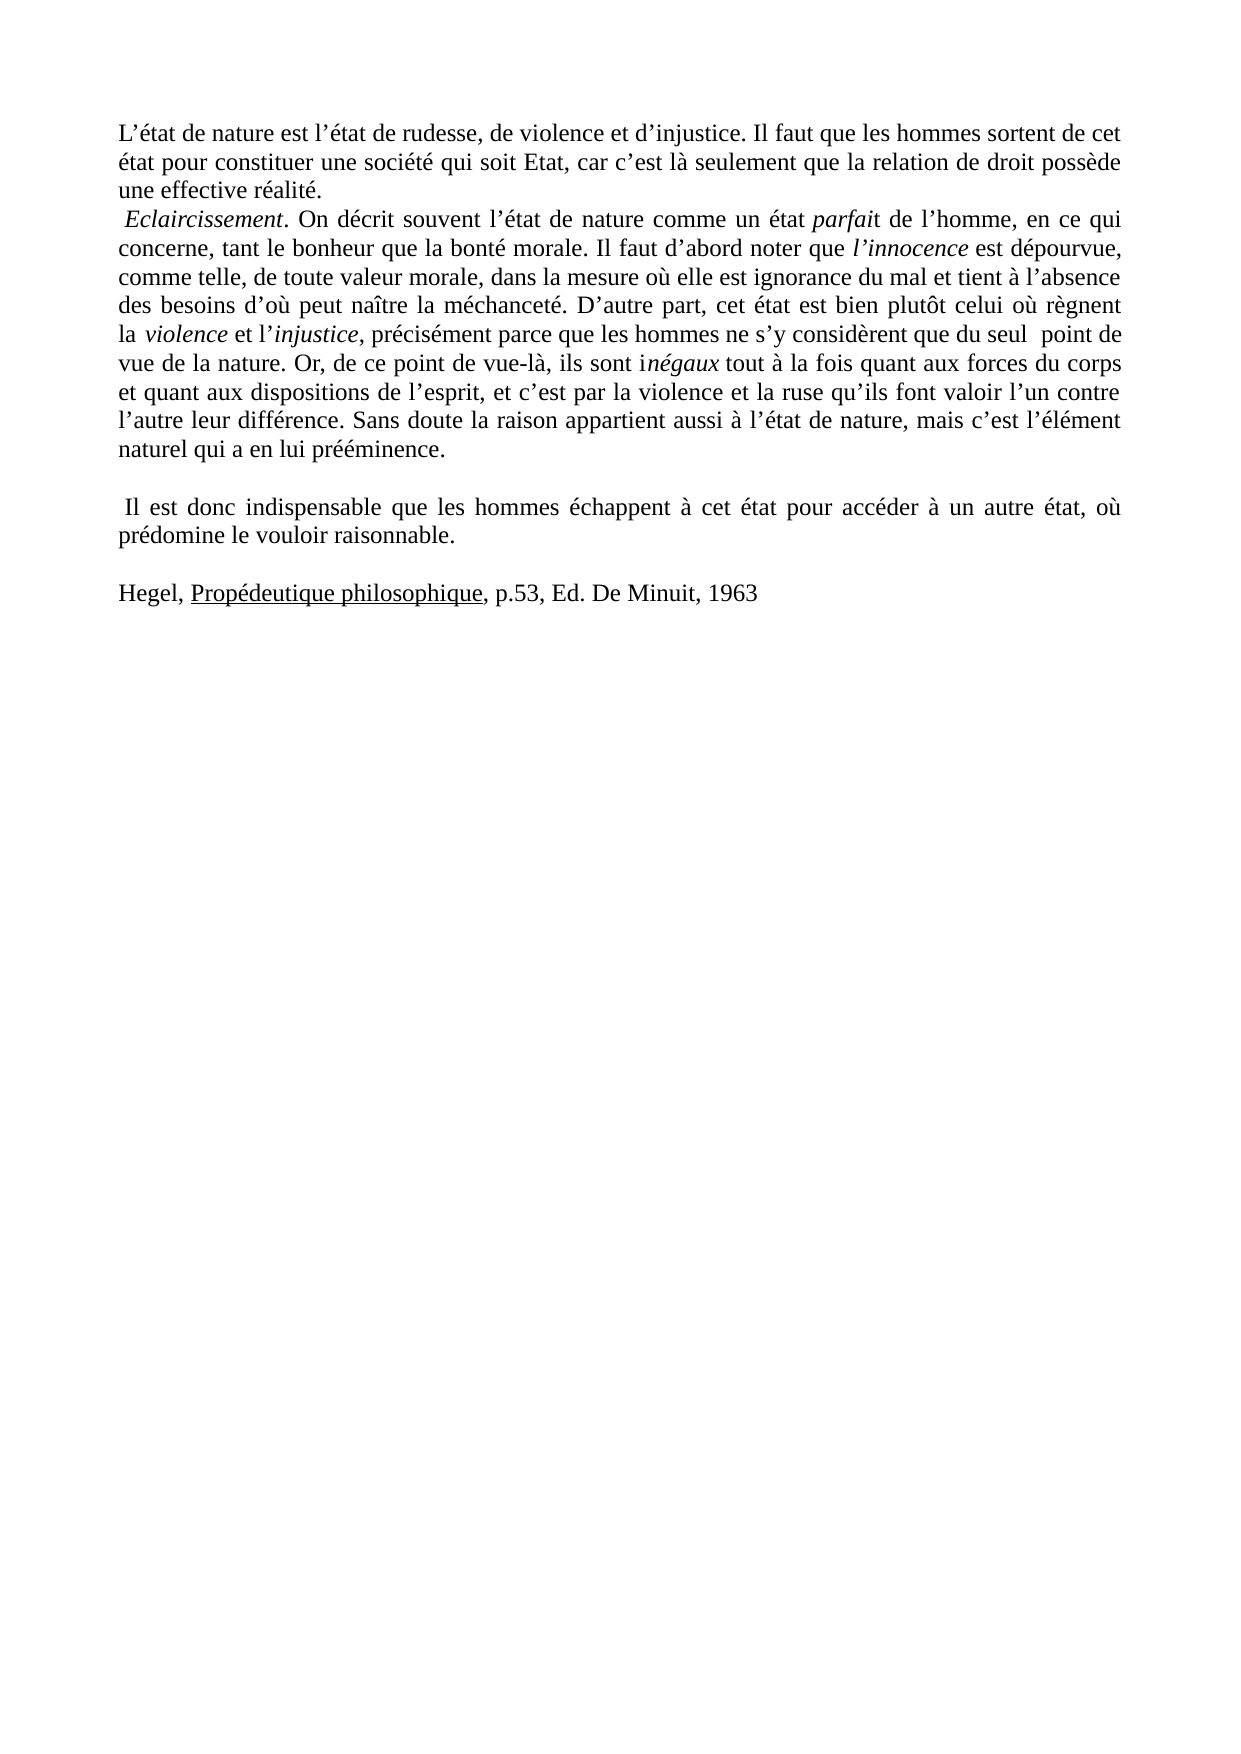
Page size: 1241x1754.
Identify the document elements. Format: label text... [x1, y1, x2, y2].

text Eclaircissement. On décrit souvent l’état de nature comme un état parfait de l’homme, en ce qui concerne, tant le bonheur que la bonté morale. Il faut d’abord noter que l’innocence est dépourvue, comme telle, de toute valeur morale, dans la mesure où elle est ignorance du mal et tient à l’absence des besoins d’où peut naître la méchanceté. D’autre part, cet état est bien plutôt celui où règnent la violence et l’injustice, précisément parce que les hommes ne s’y considèrent que du seul point de vue de la nature. Or, de ce point de vue-là, ils sont inégaux tout à la fois quant aux forces du corps et quant aux dispositions de l’esprit, et c’est par la violence et la ruse qu’ils font valoir l’un contre l’autre leur différence. Sans doute la raison appartient aussi à l’état de nature, mais c’est l’élément naturel qui a en lui prééminence. [118, 204, 1122, 463]
text L’état de nature est l’état de rudesse, de violence et d’injustice. Il faut que les hommes sortent de cet état pour constituer une société qui soit Etat, car c’est là seulement que la relation de droit possède une effective réalité. [118, 118, 1122, 204]
text Il est donc indispensable que les hommes échappent à cet état pour accéder à un autre état, où prédomine le vouloir raisonnable. [118, 463, 1122, 549]
text Hegel, Propédeutique philosophique, p.53, Ed. De Minuit, 1963 [118, 549, 1122, 607]
